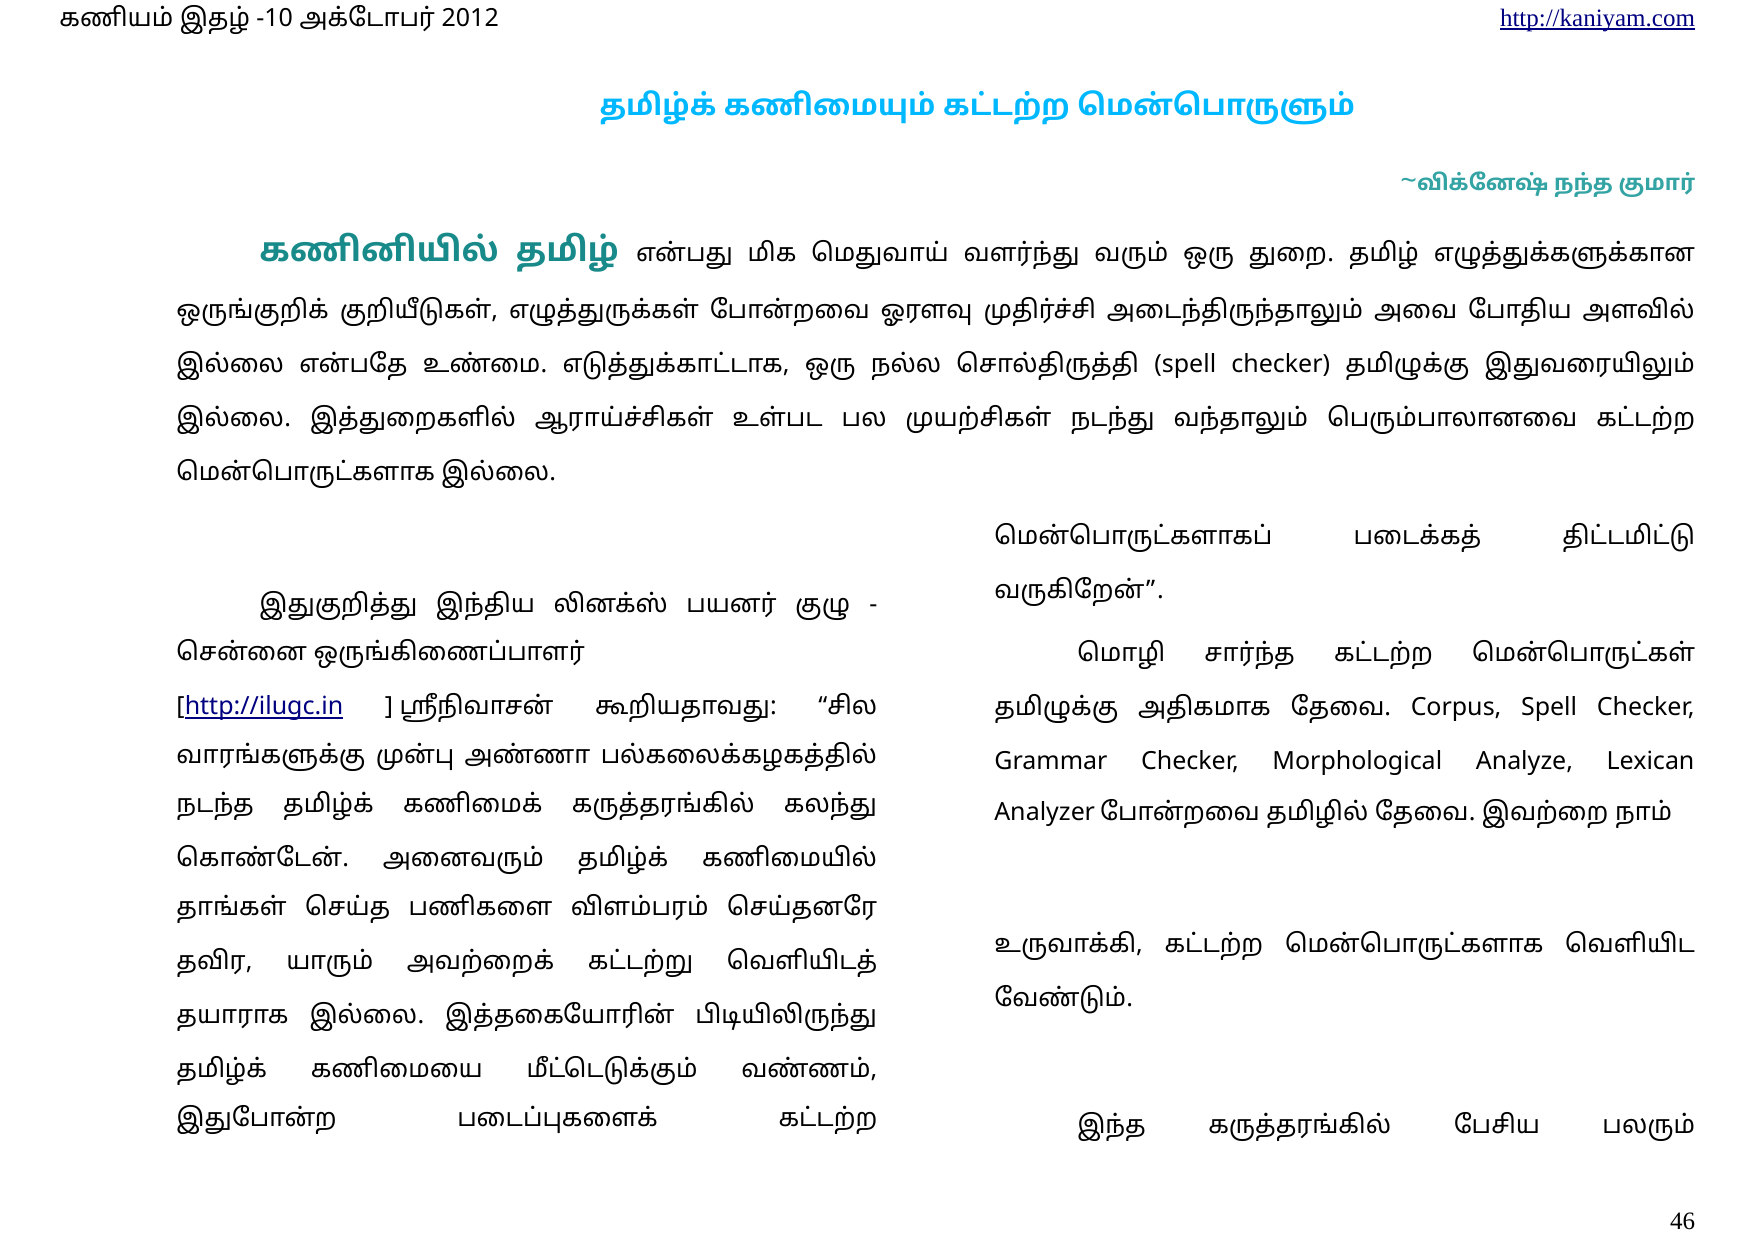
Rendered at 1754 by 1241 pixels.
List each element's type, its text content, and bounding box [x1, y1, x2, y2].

subtitle தமிழ்க் கணிமையும் கட்டற்ற மென்பொருளும் [176, 89, 1695, 127]
text இந்த கருத்தரங்கில் பேசிய பலரும் [994, 1111, 1695, 1143]
text கணினியில் தமிழ் என்பது மிக மெதுவாய் வளர்ந்து வரும் ஒரு துறை. தமிழ் எழுத்துக்களுக்கான ஒருங்குறிக் குறியீடுகள், எழுத்துருக்கள் போன்றவை ஓரளவு முதிர்ச்சி அடைந்திருந்தாலும் அவை போதிய அளவில் இல்லை என்பதே உண்மை. எடுத்துக்காட்டாக, ஒரு நல்ல சொல்திருத்தி (spell checker) தமிழுக்கு இதுவரையிலும் இல்லை. இத்துறைகளில் ஆராய்ச்சிகள் உள்பட பல முயற்சிகள் நடந்து வந்தாலும் பெரும்பாலானவை கட்டற்ற மென்பொருட்களாக இல்லை. [176, 231, 1695, 491]
text இதுகுறித்து இந்திய லினக்ஸ் பயனர் குழு - சென்னை ஒருங்கிணைப்பாளர் [http://ilugc.in ] ஶ்ரீநிவாசன் கூறியதாவது: “சில வாரங்களுக்கு முன்பு அண்ணா பல்கலைக்கழகத்தில் நடந்த தமிழ்க் கணிமைக் கருத்தரங்கில் கலந்து கொண்டேன். அனைவரும் தமிழ்க் கணிமையில் தாங்கள் செய்த பணிகளை விளம்பரம் செய்தனரே தவிர, யாரும் அவற்றைக் கட்டற்று வெளியிடத் தயாராக இல்லை. இத்தகையோரின் பிடியிலிருந்து தமிழ்க் கணிமையை மீட்டெடுக்கும் வண்ணம், இதுபோன்ற படைப்புகளைக் கட்டற்ற [176, 585, 877, 1136]
text உருவாக்கி, கட்டற்ற மென்பொருட்களாக வெளியிட வேண்டும். [994, 925, 1695, 1016]
text ~விக்னேஷ் நந்த குமார் [176, 159, 1695, 199]
text மென்பொருட்களாகப் படைக்கத் திட்டமிட்டு வருகிறேன்”. [994, 522, 1695, 608]
text மொழி சார்ந்த கட்டற்ற மென்பொருட்கள் தமிழுக்கு அதிகமாக தேவை. Corpus, Spell Checker, Grammar Checker, Morphological Analyze, Lexican Analyzerபோன்றவை தமிழில் தேவை. இவற்றை நாம் [994, 639, 1695, 831]
